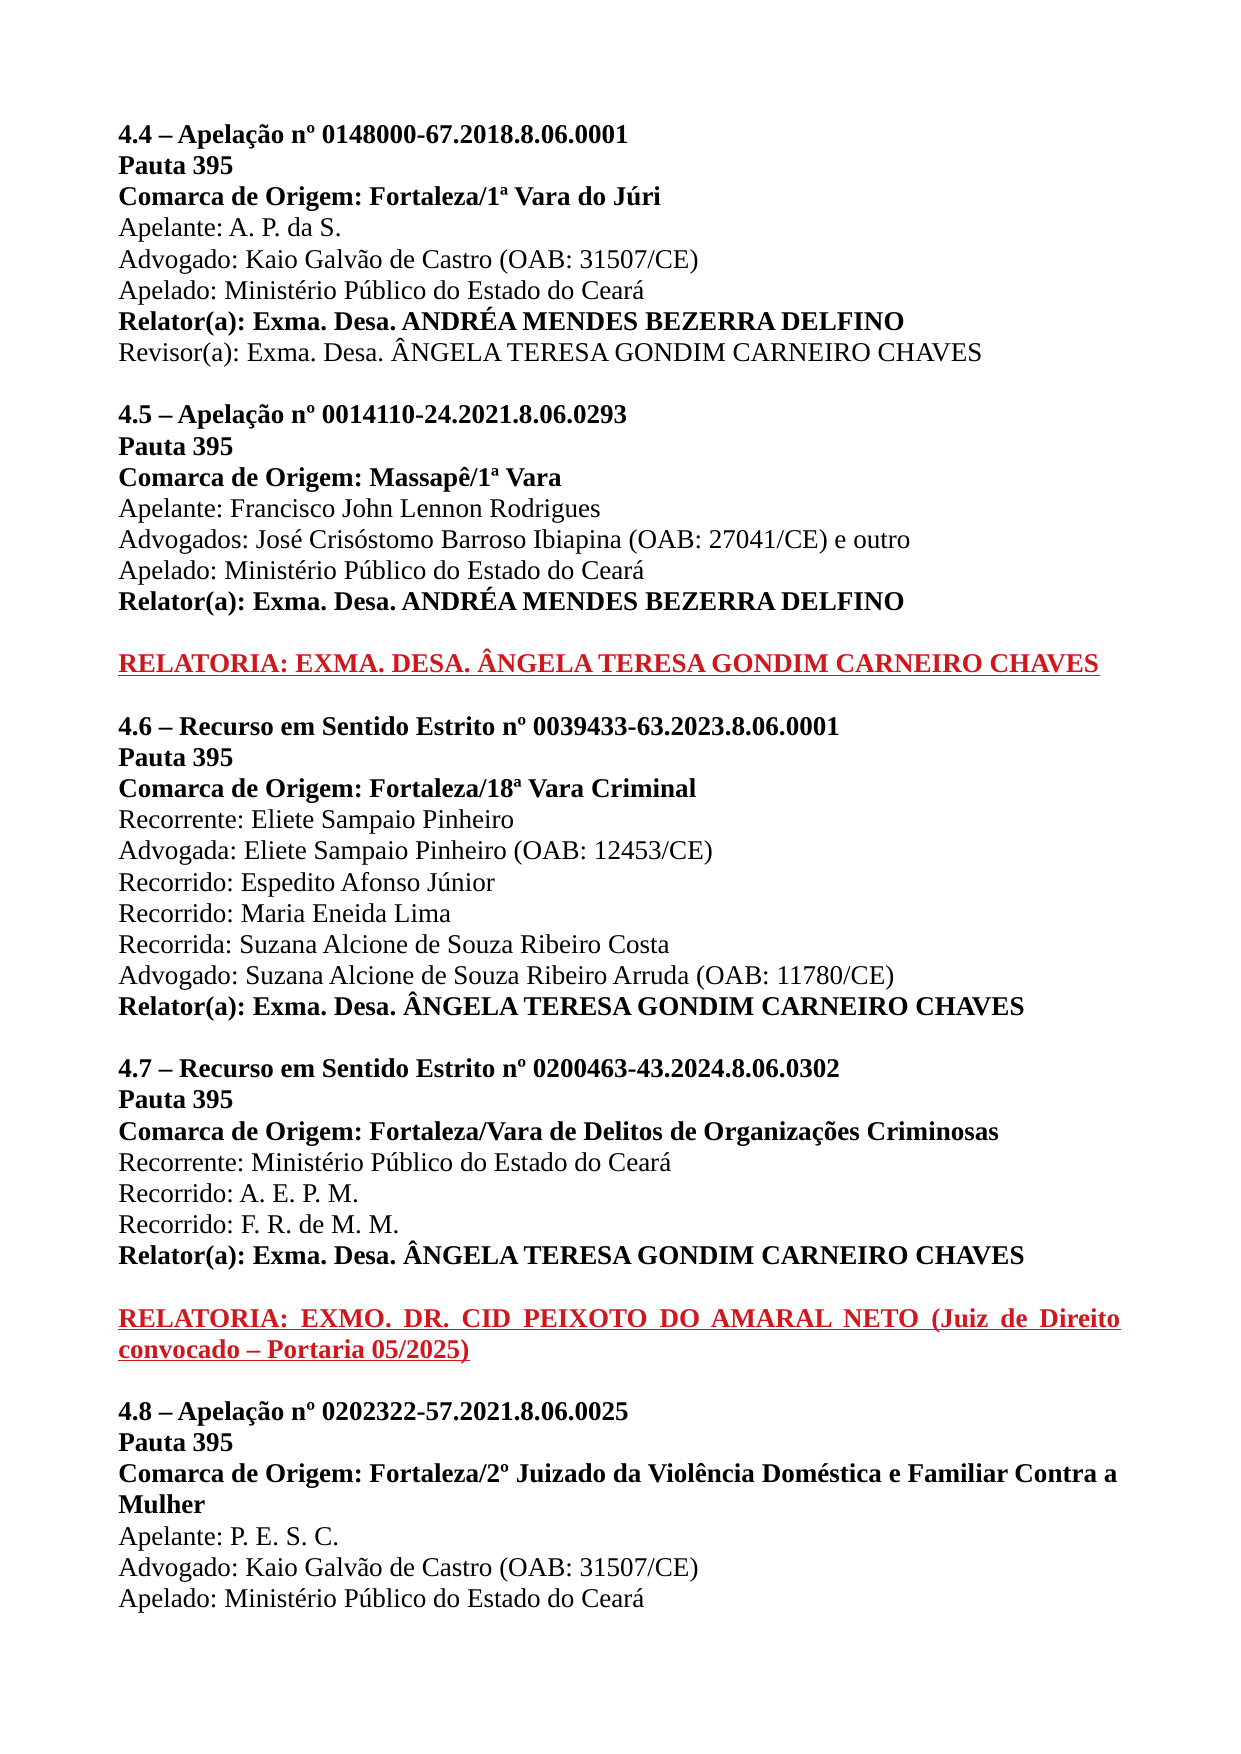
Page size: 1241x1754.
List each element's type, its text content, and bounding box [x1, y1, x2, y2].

text Advogada: Eliete Sampaio Pinheiro (OAB: 12453/CE) [118, 834, 1122, 866]
text Pauta 395 [118, 429, 1122, 461]
text Comarca de Origem: Fortaleza/18ª Vara Criminal [118, 772, 1122, 803]
text Apelante: Francisco John Lennon Rodrigues [118, 492, 1122, 523]
text Advogado: Kaio Galvão de Castro (OAB: 31507/CE) [118, 1551, 1122, 1582]
text 4.6 – Recurso em Sentido Estrito nº 0039433-63.2023.8.06.0001 [118, 710, 1122, 741]
text Comarca de Origem: Fortaleza/2º Juizado da Violência Doméstica e Familiar Contra a Mulher [118, 1457, 1122, 1520]
text Apelado: Ministério Público do Estado do Ceará [118, 274, 1122, 305]
text Advogado: Suzana Alcione de Souza Ribeiro Arruda (OAB: 11780/CE) [118, 959, 1122, 990]
text Comarca de Origem: Fortaleza/Vara de Delitos de Organizações Criminosas [118, 1115, 1122, 1146]
text Apelante: A. P. da S. [118, 212, 1122, 243]
text Pauta 395 [118, 1084, 1122, 1115]
text Relator(a): Exma. Desa. ÂNGELA TERESA GONDIM CARNEIRO CHAVES [118, 1239, 1122, 1271]
text Recorrido: F. R. de M. M. [118, 1208, 1122, 1239]
text Apelado: Ministério Público do Estado do Ceará [118, 1582, 1122, 1613]
text Recorrente: Eliete Sampaio Pinheiro [118, 803, 1122, 834]
text Recorrida: Suzana Alcione de Souza Ribeiro Costa [118, 928, 1122, 959]
text Comarca de Origem: Massapê/1ª Vara [118, 461, 1122, 492]
text 4.5 – Apelação nº 0014110-24.2021.8.06.0293 [118, 398, 1122, 429]
text Revisor(a): Exma. Desa. ÂNGELA TERESA GONDIM CARNEIRO CHAVES [118, 336, 1122, 367]
text Relator(a): Exma. Desa. ANDRÉA MENDES BEZERRA DELFINO [118, 585, 1122, 616]
text Recorrido: Maria Eneida Lima [118, 897, 1122, 928]
text RELATORIA: EXMO. DR. CID PEIXOTO DO AMARAL NETO (Juiz de Direito convocado – Portaria 05/2025) [118, 1302, 1122, 1364]
text 4.8 – Apelação nº 0202322-57.2021.8.06.0025 [118, 1395, 1122, 1426]
text Relator(a): Exma. Desa. ÂNGELA TERESA GONDIM CARNEIRO CHAVES [118, 990, 1122, 1021]
text Pauta 395 [118, 741, 1122, 772]
text 4.7 – Recurso em Sentido Estrito nº 0200463-43.2024.8.06.0302 [118, 1052, 1122, 1084]
text Advogado: Kaio Galvão de Castro (OAB: 31507/CE) [118, 243, 1122, 274]
text RELATORIA: EXMA. DESA. ÂNGELA TERESA GONDIM CARNEIRO CHAVES [118, 648, 1122, 679]
text Pauta 395 [118, 1426, 1122, 1457]
text Recorrente: Ministério Público do Estado do Ceará [118, 1146, 1122, 1177]
text Relator(a): Exma. Desa. ANDRÉA MENDES BEZERRA DELFINO [118, 305, 1122, 336]
text Apelado: Ministério Público do Estado do Ceará [118, 554, 1122, 585]
text Apelante: P. E. S. C. [118, 1520, 1122, 1551]
text Recorrido: Espedito Afonso Júnior [118, 866, 1122, 897]
text Advogados: José Crisóstomo Barroso Ibiapina (OAB: 27041/CE) e outro [118, 523, 1122, 554]
text 4.4 – Apelação nº 0148000-67.2018.8.06.0001 [118, 118, 1122, 149]
text Comarca de Origem: Fortaleza/1ª Vara do Júri [118, 180, 1122, 212]
text Recorrido: A. E. P. M. [118, 1177, 1122, 1208]
text Pauta 395 [118, 149, 1122, 180]
